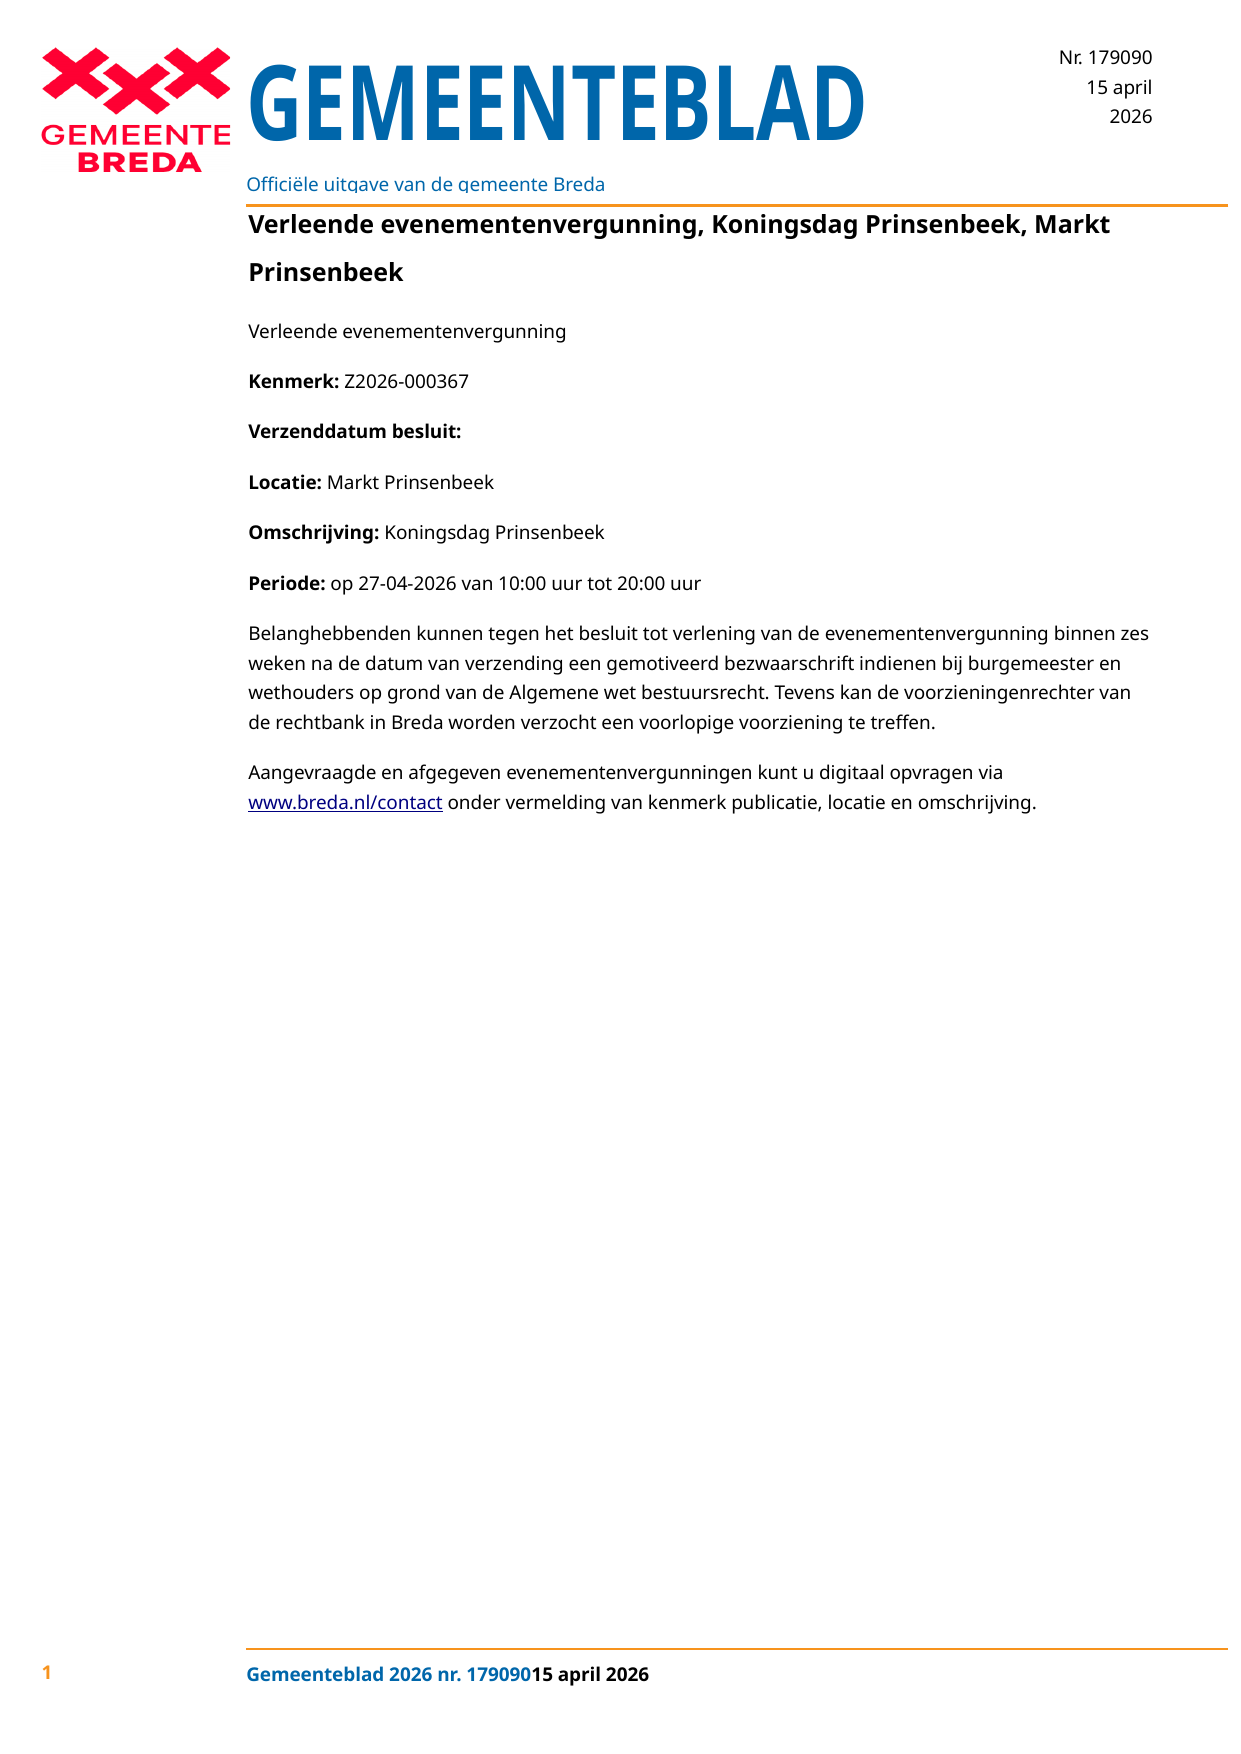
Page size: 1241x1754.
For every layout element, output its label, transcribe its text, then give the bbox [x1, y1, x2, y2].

text Kenmerk: Z2026-000367 [248, 368, 1152, 394]
picture [41, 47, 231, 172]
text Omschrijving: Koningsdag Prinsenbeek [248, 519, 1152, 545]
text Verleende evenementenvergunning [248, 318, 1152, 344]
text Locatie: Markt Prinsenbeek [248, 469, 1152, 495]
text Verzenddatum besluit: [248, 419, 1152, 444]
text Verleende evenementenvergunning, Koningsdag Prinsenbeek, Markt Prinsenbeek [248, 207, 1152, 288]
text Aangevraagde en afgegeven evenementenvergunningen kunt u digitaal opvragen via www.breda.nl/contact onder vermelding van kenmerk publicatie, locatie en omschrijving. [248, 759, 1152, 815]
text Belanghebbenden kunnen tegen het besluit tot verlening van de evenementenvergunning binnen zes weken na de datum van verzending een gemotiveerd bezwaarschrift indienen bij burgemeester en wethouders op grond van de Algemene wet bestuursrecht. Tevens kan de voorzieningenrechter van de rechtbank in Breda worden verzocht een voorlopige voorziening te treffen. [248, 620, 1152, 735]
text Periode: op 27-04-2026 van 10:00 uur tot 20:00 uur [248, 570, 1152, 596]
